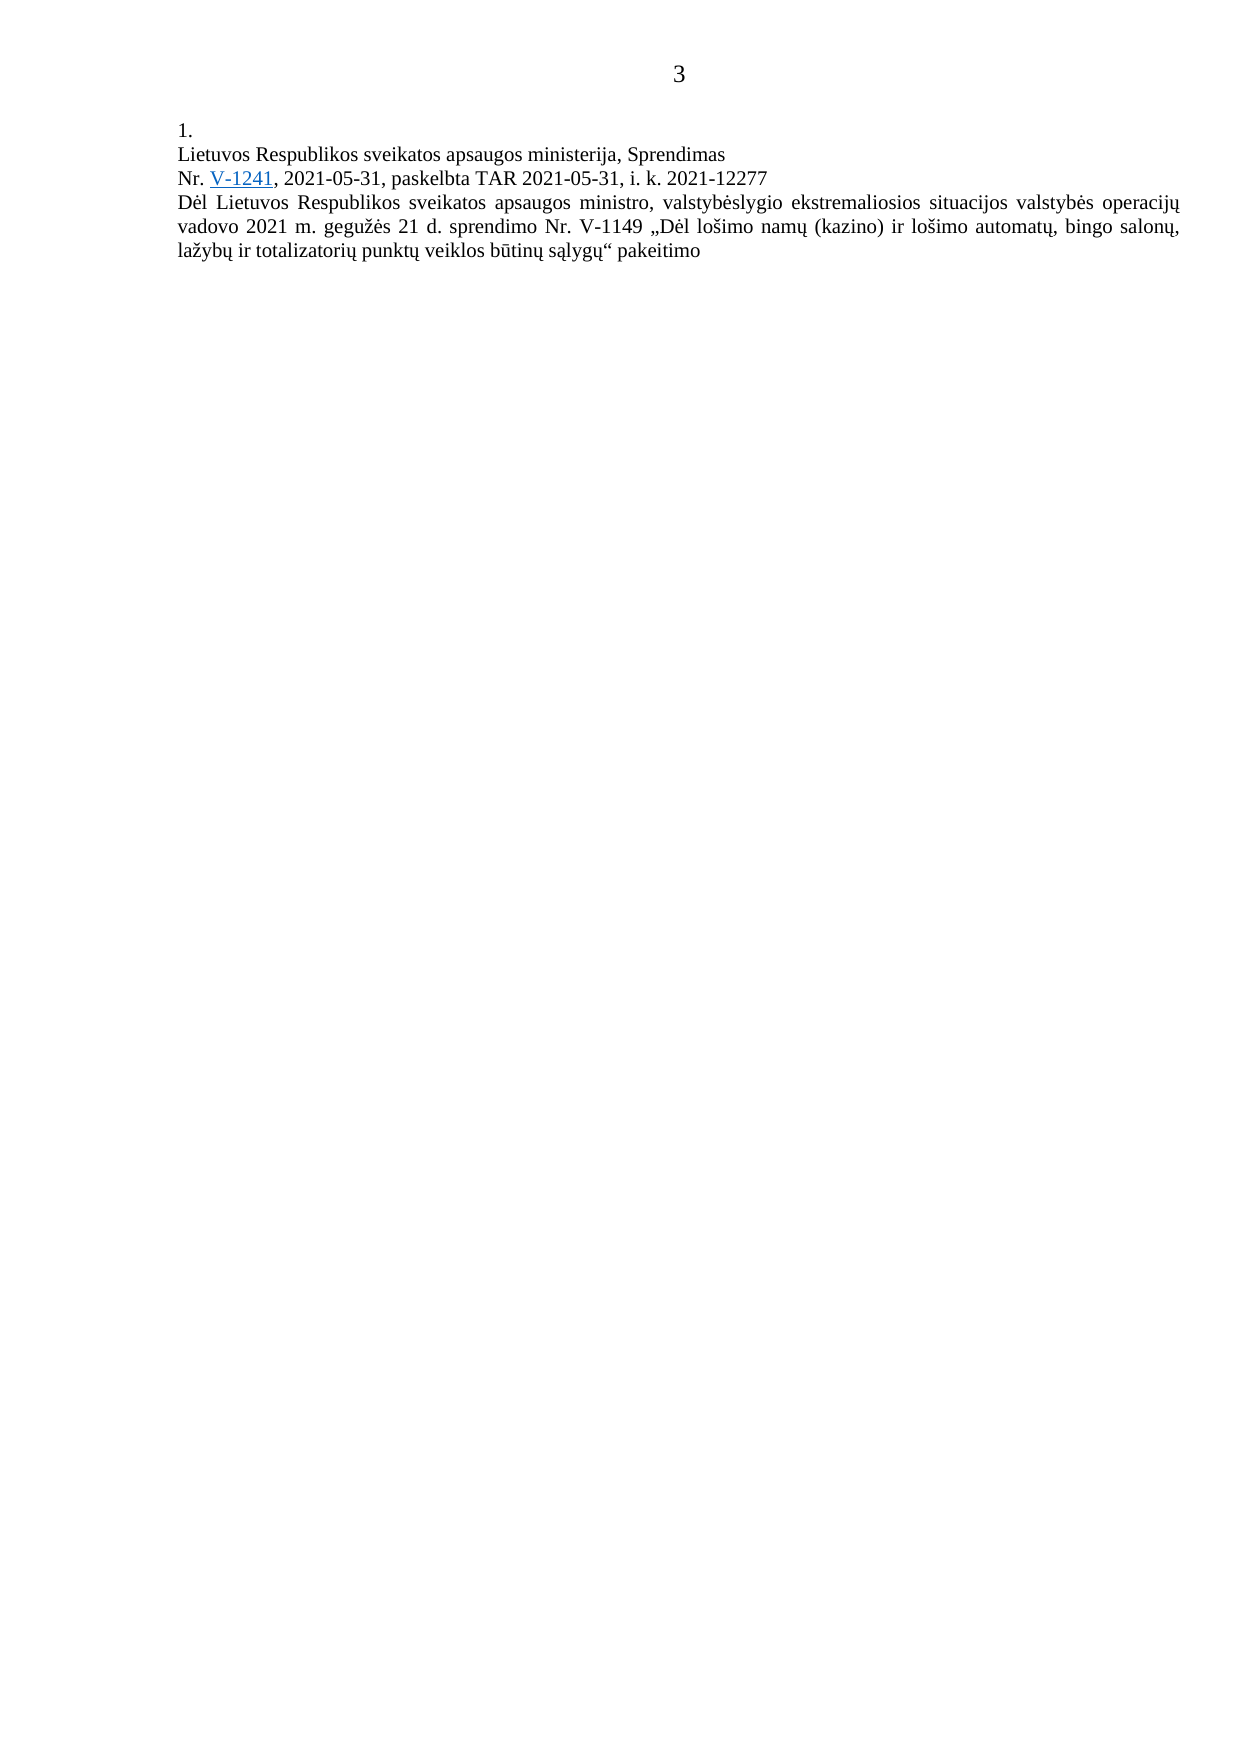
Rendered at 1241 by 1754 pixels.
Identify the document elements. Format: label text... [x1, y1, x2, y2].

text 1. [177, 118, 1181, 142]
text Dėl Lietuvos Respublikos sveikatos apsaugos ministro, valstybėslygio ekstremaliosios situacijos valstybės operacijų vadovo 2021 m. gegužės 21 d. sprendimo Nr. V-1149 „Dėl lošimo namų (kazino) ir lošimo automatų, bingo salonų, lažybų ir totalizatorių punktų veiklos būtinų sąlygų“ pakeitimo [177, 190, 1181, 262]
text Lietuvos Respublikos sveikatos apsaugos ministerija, Sprendimas [177, 142, 1181, 166]
text Nr. V-1241, 2021-05-31, paskelbta TAR 2021-05-31, i. k. 2021-12277 [177, 166, 1181, 190]
